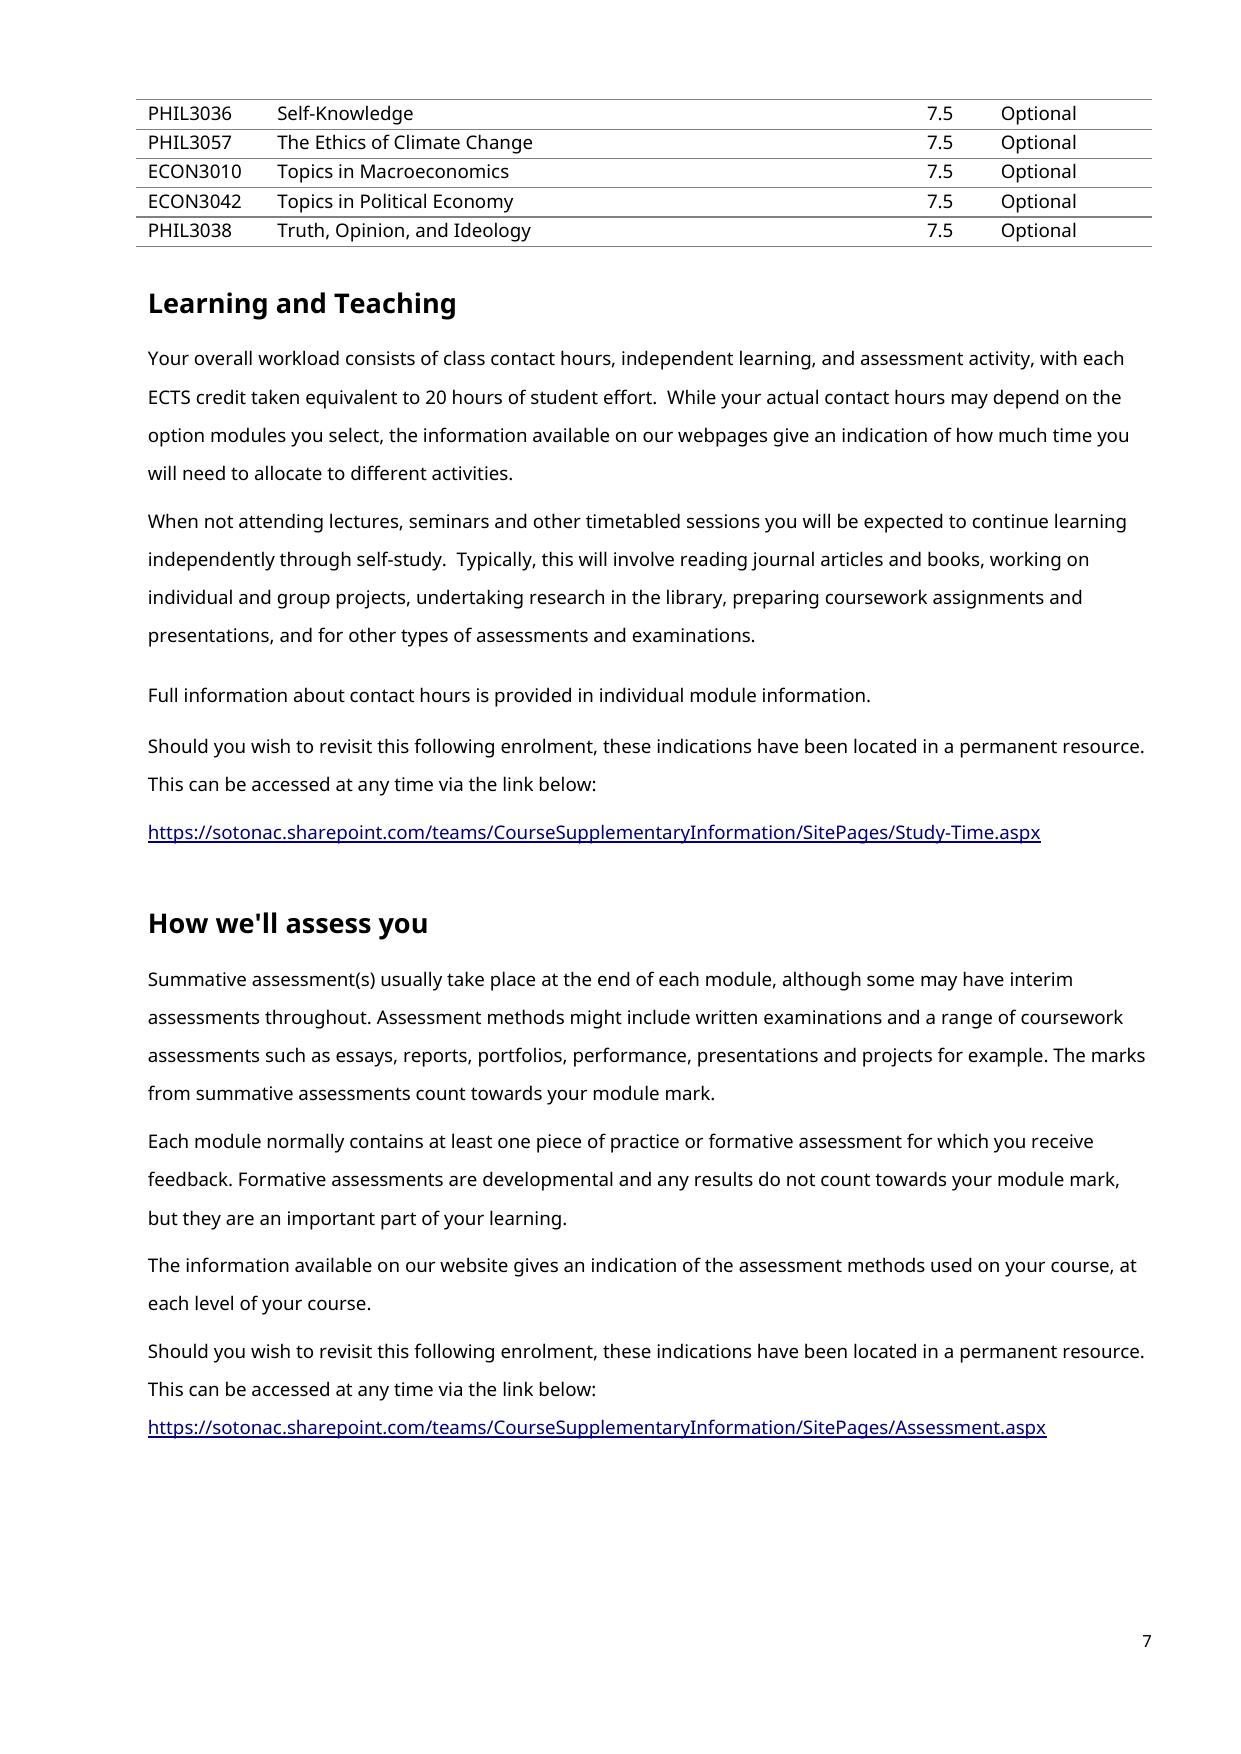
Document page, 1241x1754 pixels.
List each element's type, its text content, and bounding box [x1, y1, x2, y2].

text Each module normally contains at least one piece of practice or formative assessment for which you receive feedback. Formative assessments are developmental and any results do not count towards your module mark, but they are an important part of your learning. [148, 1128, 1152, 1230]
text Summative assessment(s) usually take place at the end of each module, although some may have interim assessments throughout. Assessment methods might include written examinations and a range of coursework assessments such as essays, reports, portfolios, performance, presentations and projects for example. The marks from summative assessments count towards your module mark. [148, 966, 1152, 1106]
subtitle Learning and Teaching [148, 284, 1152, 321]
table_cell The Ethics of Climate Change [266, 130, 916, 158]
table_cell Optional [989, 130, 1152, 158]
table_cell Optional [989, 100, 1152, 128]
table_cell ECON3010 [136, 159, 266, 187]
table_cell Optional [989, 159, 1152, 187]
text The information available on our website gives an indication of the assessment methods used on your course, at each level of your course. [148, 1252, 1152, 1316]
table_cell 7.5 [916, 188, 989, 216]
table_cell Topics in Macroeconomics [266, 159, 916, 187]
table_cell PHIL3036 [136, 100, 266, 128]
table_cell ECON3042 [136, 188, 266, 216]
table_cell 7.5 [916, 159, 989, 187]
text Should you wish to revisit this following enrolment, these indications have been located in a permanent resource. This can be accessed at any time via the link below: [148, 733, 1152, 797]
table_cell Truth, Opinion, and Ideology [266, 218, 916, 246]
table_cell Topics in Political Economy [266, 188, 916, 216]
table_cell Optional [989, 218, 1152, 246]
text Your overall workload consists of class contact hours, independent learning, and assessment activity, with each ECTS credit taken equivalent to 20 hours of student effort. While your actual contact hours may depend on the option modules you select, the information available on our webpages give an indication of how much time you will need to allocate to different activities. [148, 346, 1152, 486]
text When not attending lectures, seminars and other timetabled sessions you will be expected to continue learning independently through self-study. Typically, this will involve reading journal articles and books, working on individual and group projects, undertaking research in the library, preparing coursework assignments and presentations, and for other types of assessments and examinations. [148, 508, 1152, 648]
text https://sotonac.sharepoint.com/teams/CourseSupplementaryInformation/SitePages/Study-Time.aspx [148, 819, 1152, 845]
table_cell PHIL3038 [136, 218, 266, 246]
table_cell 7.5 [916, 218, 989, 246]
table_cell 7.5 [916, 100, 989, 128]
subtitle How we'll assess you [148, 904, 1152, 941]
table_cell Self-Knowledge [266, 100, 916, 128]
table_cell 7.5 [916, 130, 989, 158]
table_cell PHIL3057 [136, 130, 266, 158]
text Should you wish to revisit this following enrolment, these indications have been located in a permanent resource. This can be accessed at any time via the link below: https://sotonac.sharepoint.com/teams/CourseSupplementaryInformation/SitePages/Assessment.aspx [148, 1338, 1152, 1440]
table_cell Optional [989, 188, 1152, 216]
text Full information about contact hours is provided in individual module information. [148, 683, 1152, 708]
